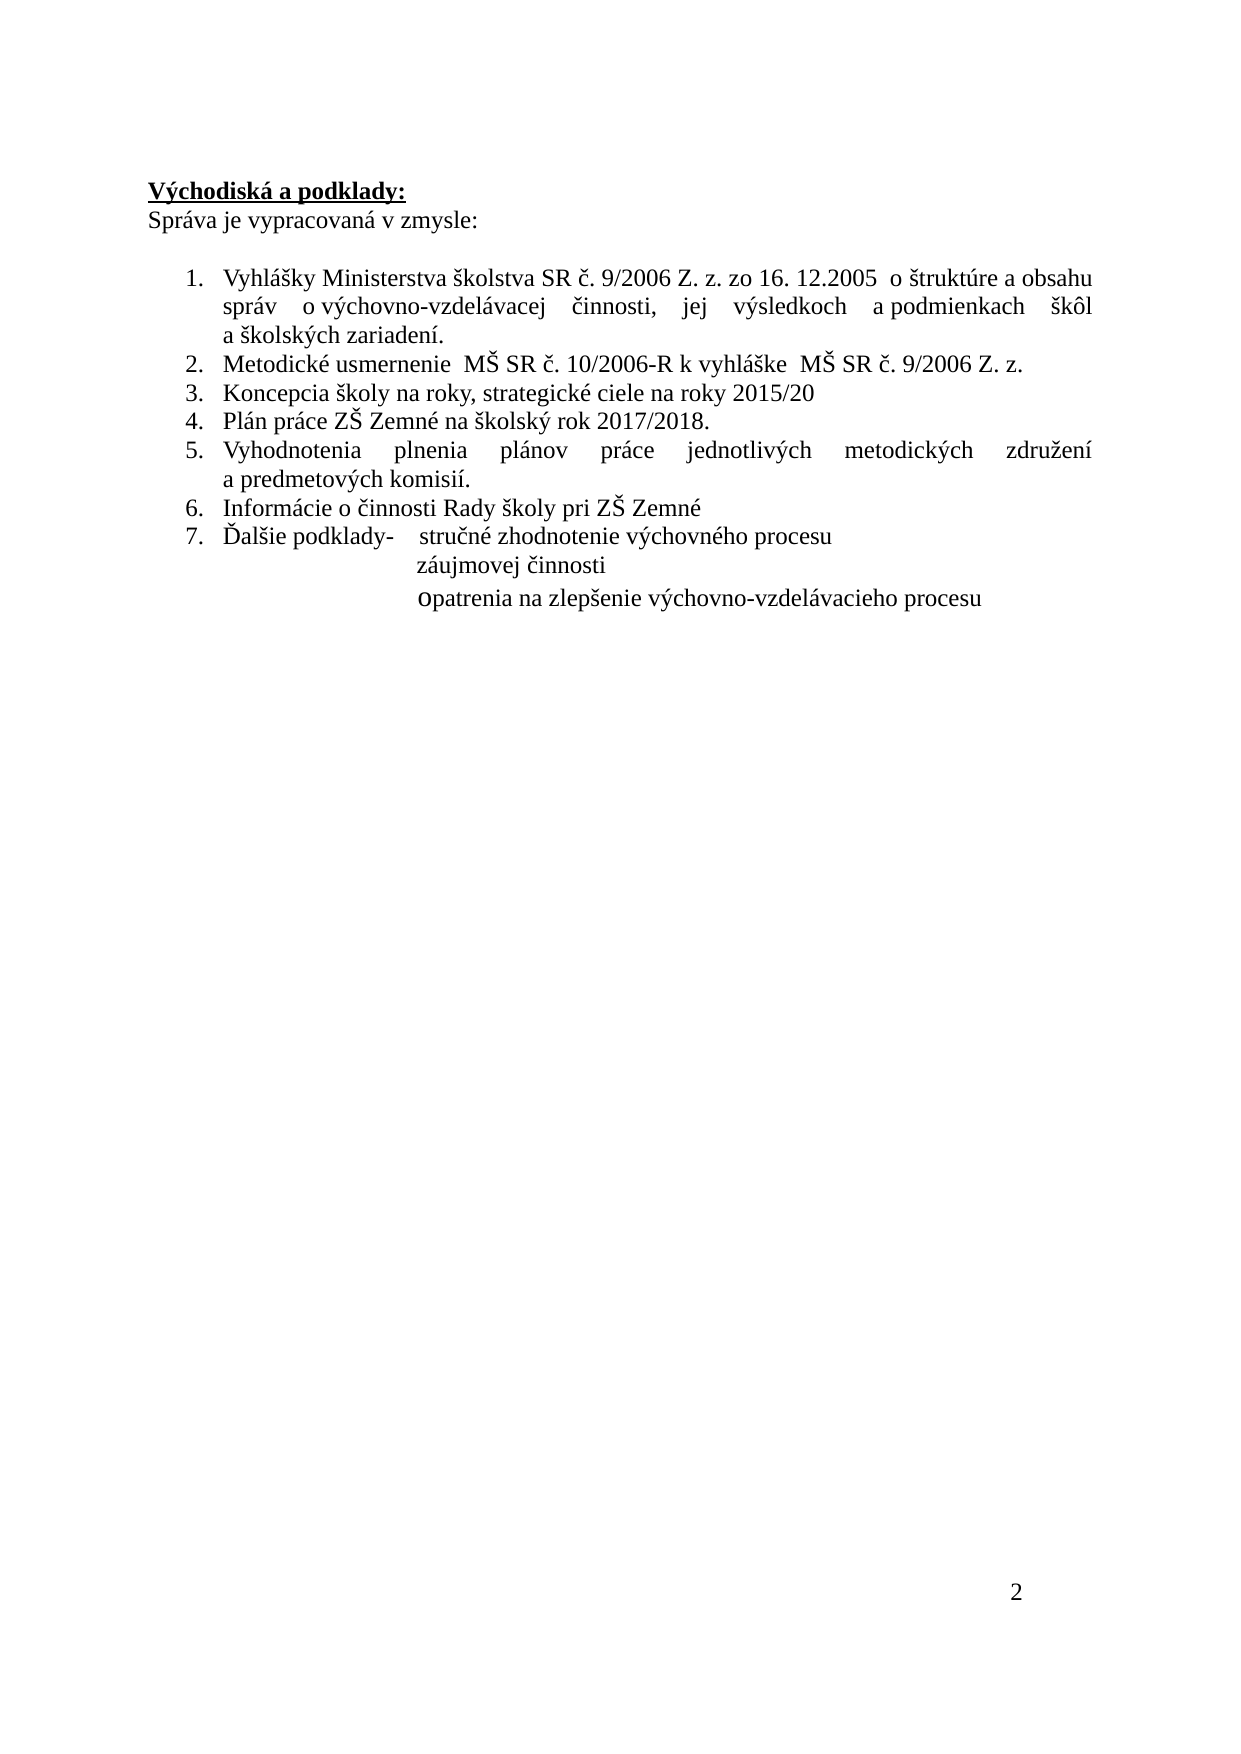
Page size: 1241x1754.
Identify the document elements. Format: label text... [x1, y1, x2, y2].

text záujmovej činnosti [148, 550, 1092, 579]
text Východiská a podklady: [148, 176, 1092, 205]
text Správa je vypracovaná v zmysle: [148, 205, 1092, 234]
list Ďalšie podklady- stručné zhodnotenie výchovného procesu [185, 521, 1092, 550]
list Vyhodnotenia plnenia plánov práce jednotlivých metodických združení a predmetových komisií. [185, 435, 1092, 493]
list Informácie o činnosti Rady školy pri ZŠ Zemné [185, 493, 1092, 521]
text opatrenia na zlepšenie výchovno-vzdelávacieho procesu [148, 579, 1092, 612]
list Plán práce ZŠ Zemné na školský rok 2017/2018. [185, 406, 1092, 435]
list Vyhlášky Ministerstva školstva SR č. 9/2006 Z. z. zo 16. 12.2005 o štruktúre a obsahu správ o výchovno-vzdelávacej činnosti, jej výsledkoch a podmienkach škôl a školských zariadení. [185, 263, 1092, 349]
list Metodické usmernenie MŠ SR č. 10/2006-R k vyhláške MŠ SR č. 9/2006 Z. z. [185, 349, 1092, 378]
list Koncepcia školy na roky, strategické ciele na roky 2015/20 [185, 378, 1092, 406]
